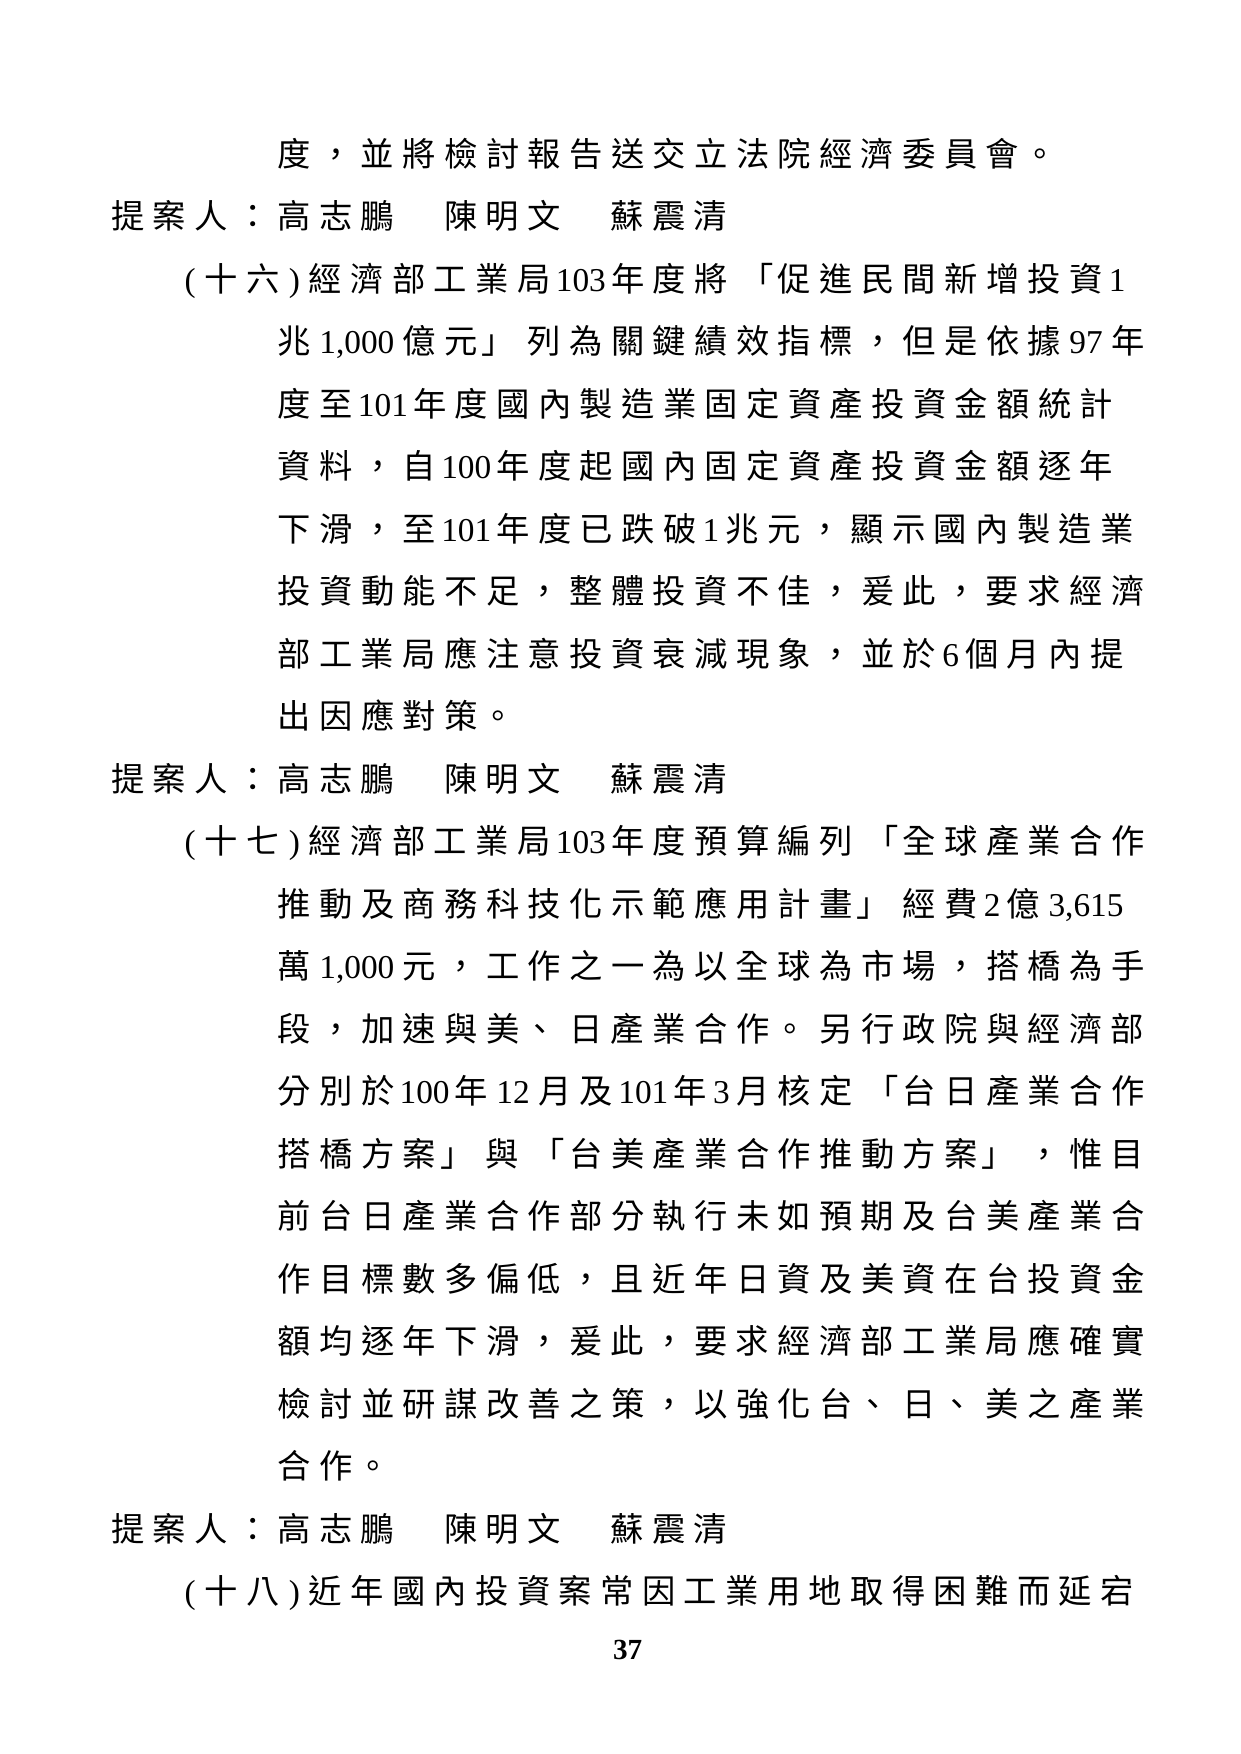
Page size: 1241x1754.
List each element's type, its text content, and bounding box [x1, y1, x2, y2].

text (十六)經濟部工業局103年度將「促進民間新增投資1兆1,000億元」列為關鍵績效指標，但是依據97年度至101年度國內製造業固定資產投資金額統計資料，自100年度起國內固定資產投資金額逐年下滑，至101年度已跌破1兆元，顯示國內製造業投資動能不足，整體投資不佳，爰此，要求經濟部工業局應注意投資衰減現象，並於6個月內提出因應對策。 [176, 235, 1148, 735]
text 提案人：高志鵬 陳明文 蘇震清 [107, 1485, 1044, 1548]
text 度，並將檢討報告送交立法院經濟委員會。 [176, 110, 1148, 173]
text (十七)經濟部工業局103年度預算編列「全球產業合作推動及商務科技化示範應用計畫」經費2億3,615萬1,000元，工作之一為以全球為市場，搭橋為手段，加速與美、日產業合作。另行政院與經濟部分別於100年12月及101年3月核定「台日產業合作搭橋方案」與「台美產業合作推動方案」，惟目前台日產業合作部分執行未如預期及台美產業合作目標數多偏低，且近年日資及美資在台投資金額均逐年下滑，爰此，要求經濟部工業局應確實檢討並研謀改善之策，以強化台、日、美之產業合作。 [176, 798, 1148, 1485]
text 提案人：高志鵬 陳明文 蘇震清 [107, 735, 1044, 798]
text 提案人：高志鵬 陳明文 蘇震清 [107, 173, 1044, 235]
text (十八)近年國內投資案常因工業用地取得困難而延宕 [176, 1548, 1148, 1610]
